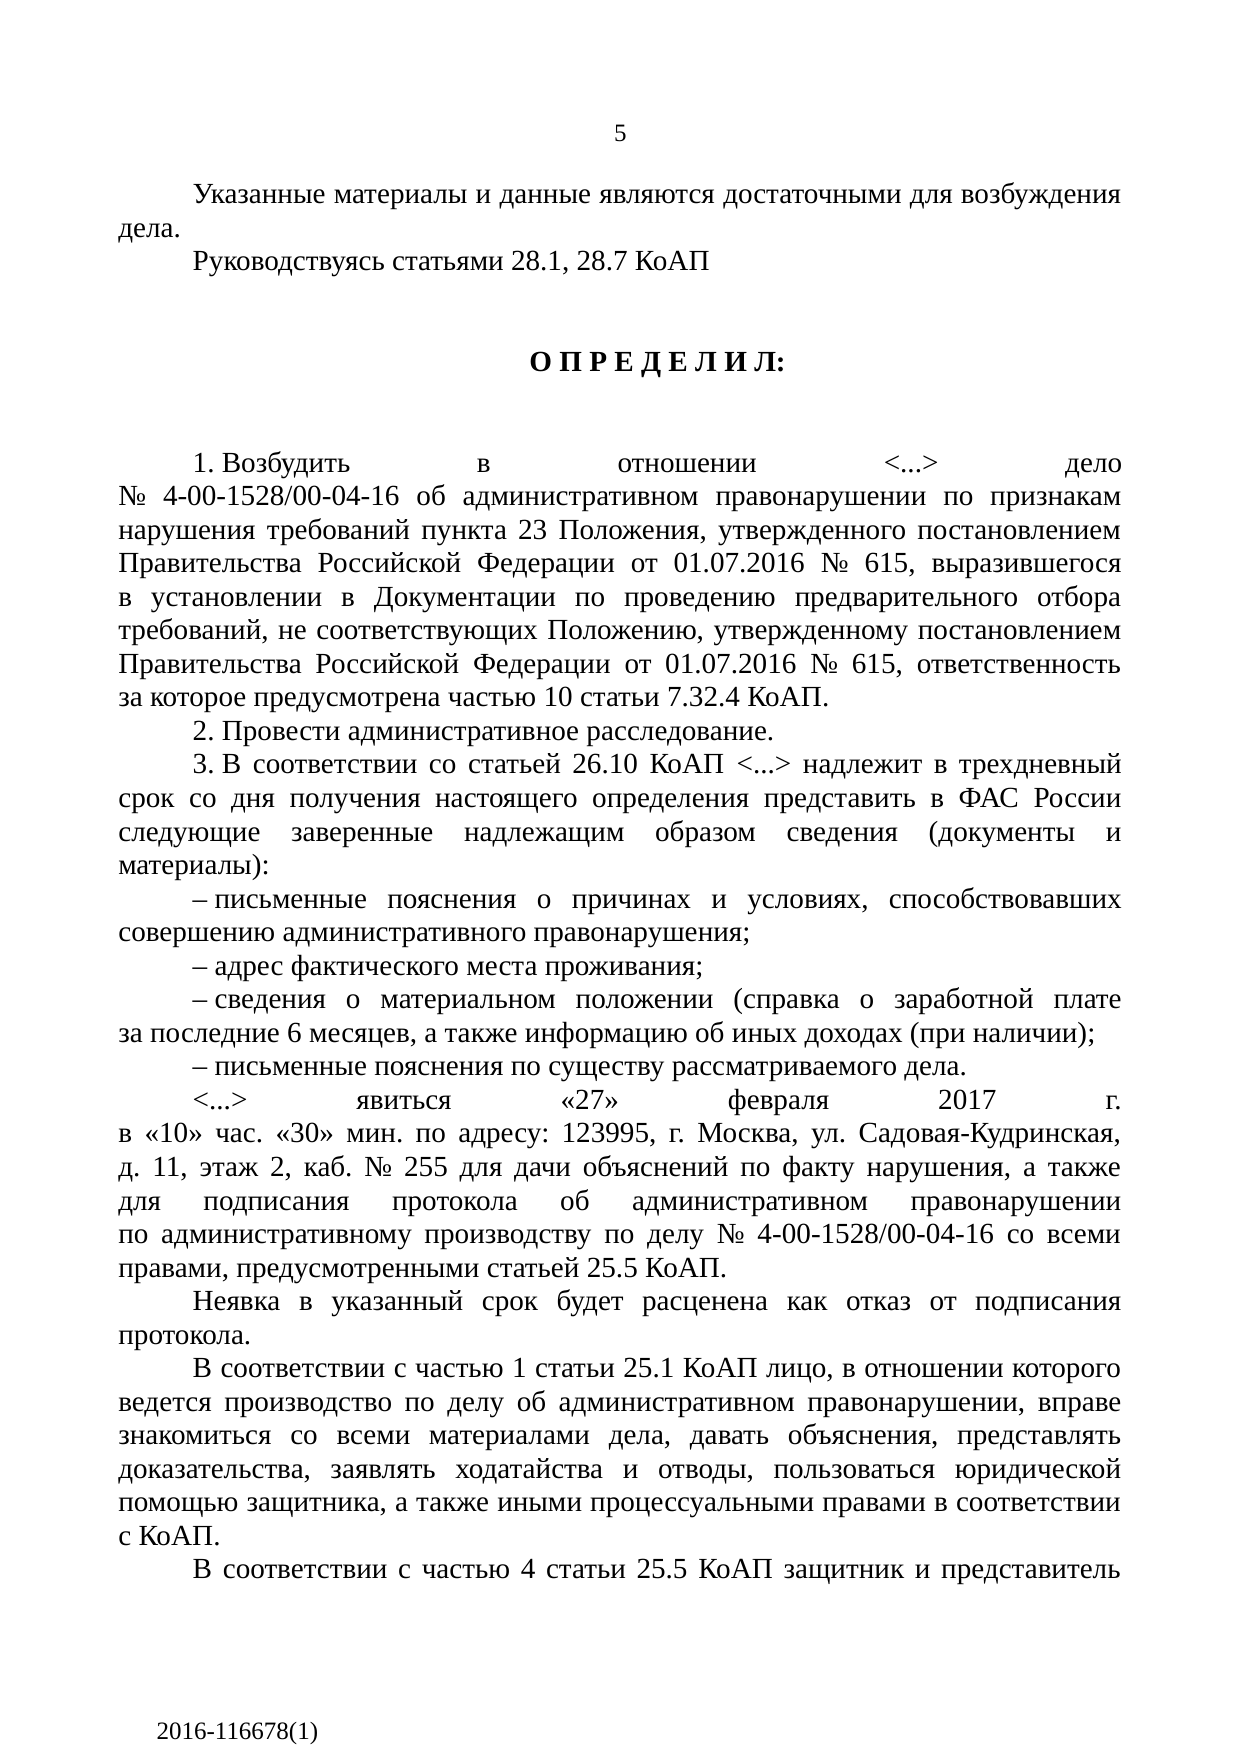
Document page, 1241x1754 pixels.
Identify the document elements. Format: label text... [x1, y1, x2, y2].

text В соответствии с частью 1 статьи 25.1 КоАП лицо, в отношении которого ведется производство по делу об административном правонарушении, вправе знакомиться со всеми материалами дела, давать объяснения, представлять доказательства, заявлять ходатайства и отводы, пользоваться юридической помощью защитника, а также иными процессуальными правами в соответствии с КоАП. [118, 1350, 1122, 1552]
text В соответствии с частью 4 статьи 25.5 КоАП защитник и представитель [118, 1552, 1122, 1585]
text Неявка в указанный срок будет расценена как отказ от подписания протокола. [118, 1283, 1122, 1350]
text – письменные пояснения о причинах и условиях, способствовавших совершению административного правонарушения; [118, 881, 1122, 948]
text 3. В соответствии со статьей 26.10 КоАП <...> надлежит в трехдневный срок со дня получения настоящего определения представить в ФАС России следующие заверенные надлежащим образом сведения (документы и материалы): [118, 747, 1122, 881]
text 2. Провести административное расследование. [118, 713, 1122, 747]
text – адрес фактического места проживания; [118, 948, 1122, 981]
text 1. Возбудить в отношении <...> дело № 4-00-1528/00-04-16 об административном правонарушении по признакам нарушения требований пункта 23 Положения, утвержденного постановлением Правительства Российской Федерации от 01.07.2016 № 615, выразившегося в установлении в Документации по проведению предварительного отбора требований, не соответствующих Положению, утвержденному постановлением Правительства Российской Федерации от 01.07.2016 № 615, ответственность за которое предусмотрена частью 10 статьи 7.32.4 КоАП. [118, 445, 1122, 713]
text – сведения о материальном положении (справка о заработной плате за последние 6 месяцев, а также информацию об иных доходах (при наличии); [118, 981, 1122, 1048]
text Указанные материалы и данные являются достаточными для возбуждения дела. [118, 176, 1122, 243]
text <...> явиться «27» февраля 2017 г. в «10» час. «30» мин. по адресу: 123995, г. Москва, ул. Садовая-Кудринская, д. 11, этаж 2, каб. № 255 для дачи объяснений по факту нарушения, а также для подписания протокола об административном правонарушении по административному производству по делу № 4-00-1528/00-04-16 со всеми правами, предусмотренными статьей 25.5 КоАП. [118, 1082, 1122, 1283]
text – письменные пояснения по существу рассматриваемого дела. [118, 1048, 1122, 1082]
text Руководствуясь статьями 28.1, 28.7 КоАП [118, 243, 1122, 277]
text О П Р Е Д Е Л И Л: [118, 344, 1122, 378]
